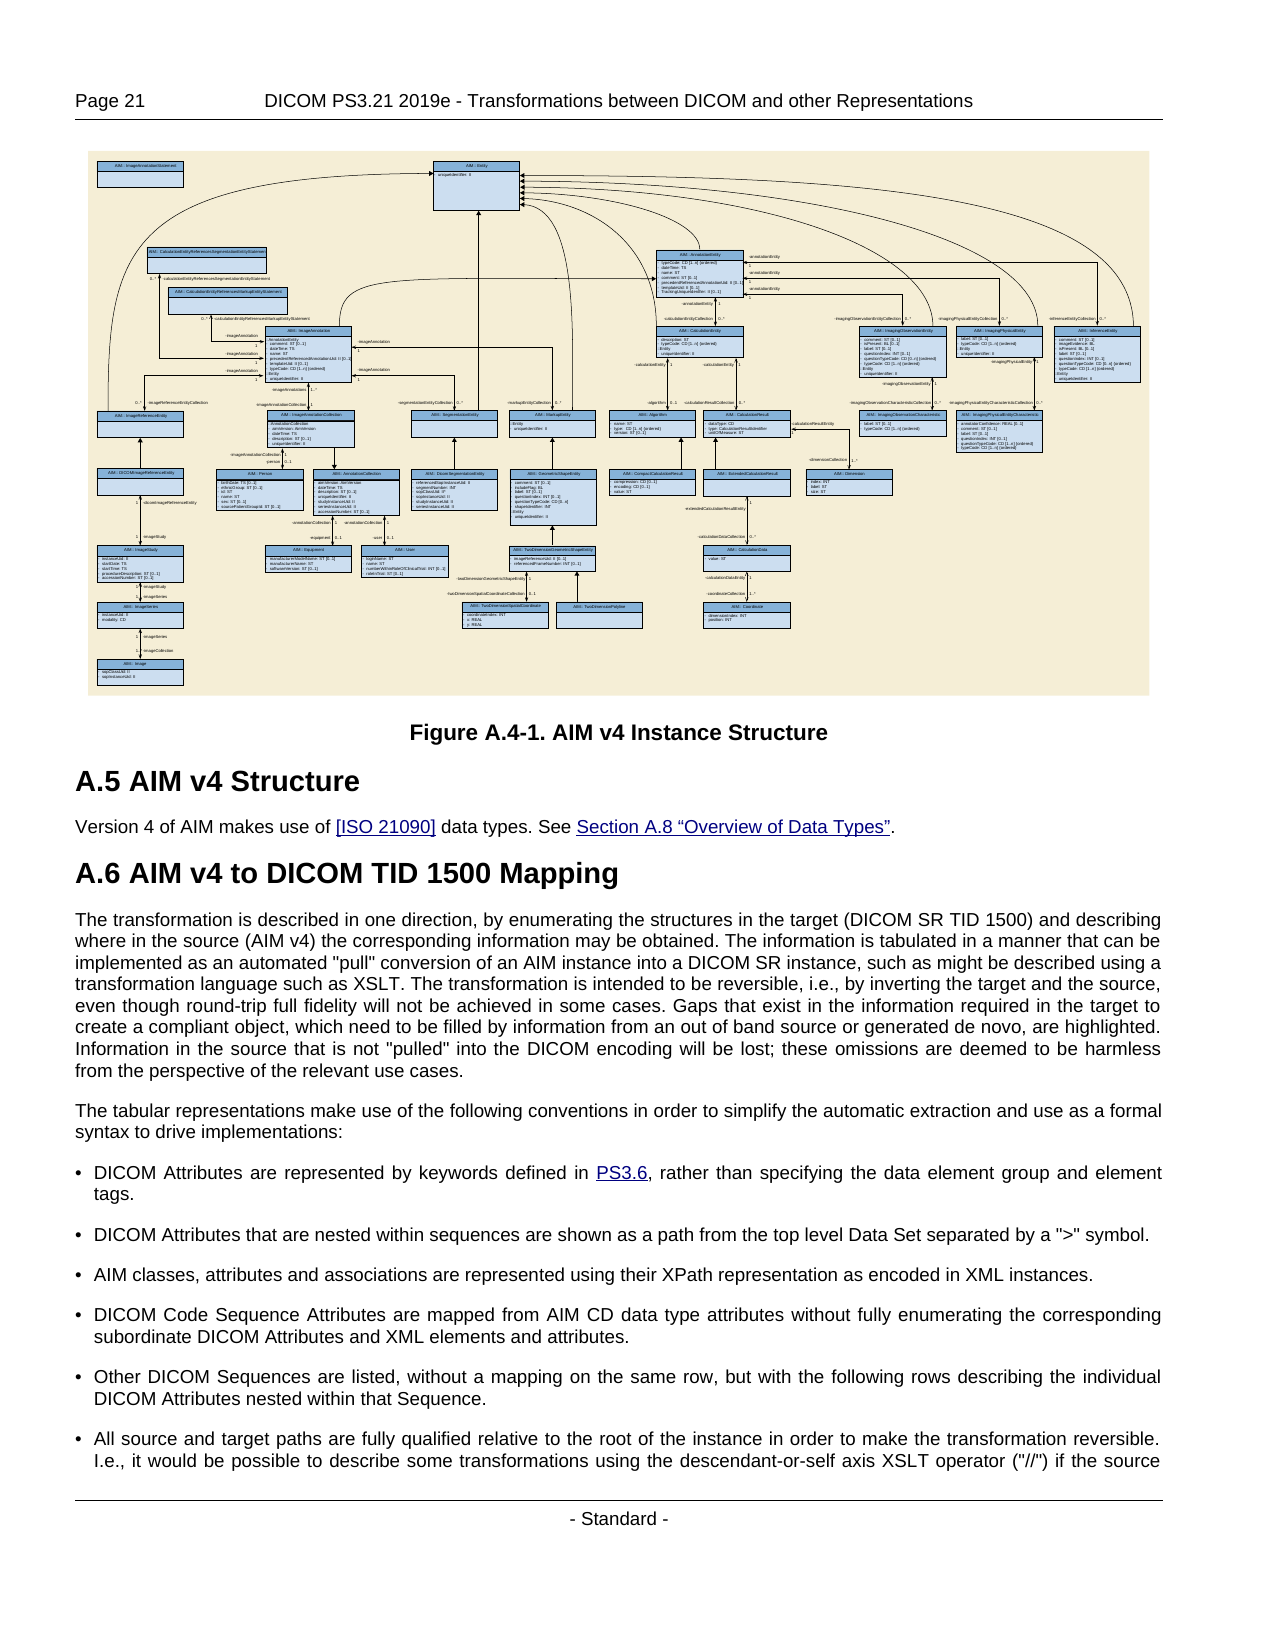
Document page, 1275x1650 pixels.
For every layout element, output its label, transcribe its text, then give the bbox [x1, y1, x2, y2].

text • DICOM Attributes are represented by keywords defined in PS3.6, rather than specifying the data element group and element tags. [75, 1162, 1162, 1205]
text Figure A.4-1. AIM v4 Instance Structure [75, 719, 1162, 745]
text A.6 AIM v4 to DICOM TID 1500 Mapping [75, 856, 1162, 890]
text Version 4 of AIM makes use of [ISO 21090] data types. See Section A.8 “Overview of Data Types”. [75, 816, 1162, 837]
text The transformation is described in one direction, by enumerating the structures in the target (DICOM SR TID 1500) and describing where in the source (AIM v4) the corresponding information may be obtained. The information is tabulated in a manner that can be implemented as an automated "pull" conversion of an AIM instance into a DICOM SR instance, such as might be described using a transformation language such as XSLT. The transformation is intended to be reversible, i.e., by inverting the target and the source, even though round-trip full fidelity will not be achieved in some cases. Gaps that exist in the information required in the target to create a compliant object, which need to be filled by information from an out of band source or generated de novo, are highlighted. Information in the source that is not "pulled" into the DICOM encoding will be lost; these omissions are deemed to be harmless from the perspective of the relevant use cases. [75, 908, 1162, 1081]
text • DICOM Code Sequence Attributes are mapped from AIM CD data type attributes without fully enumerating the corresponding subordinate DICOM Attributes and XML elements and attributes. [75, 1304, 1162, 1347]
text • All source and target paths are fully qualified relative to the root of the instance in order to make the transformation reversible. I.e., it would be possible to describe some transformations using the descendant-or-self axis XSLT operator ("//") if the source [75, 1428, 1162, 1471]
text The tabular representations make use of the following conventions in order to simplify the automatic extraction and use as a formal syntax to drive implementations: [75, 1100, 1162, 1143]
text • Other DICOM Sequences are listed, without a mapping on the same row, but with the following rows describing the individual DICOM Attributes nested within that Sequence. [75, 1366, 1162, 1409]
text • DICOM Attributes that are nested within sequences are shown as a path from the top level Data Set separated by a ">" symbol. [75, 1223, 1162, 1245]
text A.5 AIM v4 Structure [75, 763, 1162, 797]
text • AIM classes, attributes and associations are represented using their XPath representation as encoded in XML instances. [75, 1264, 1162, 1285]
